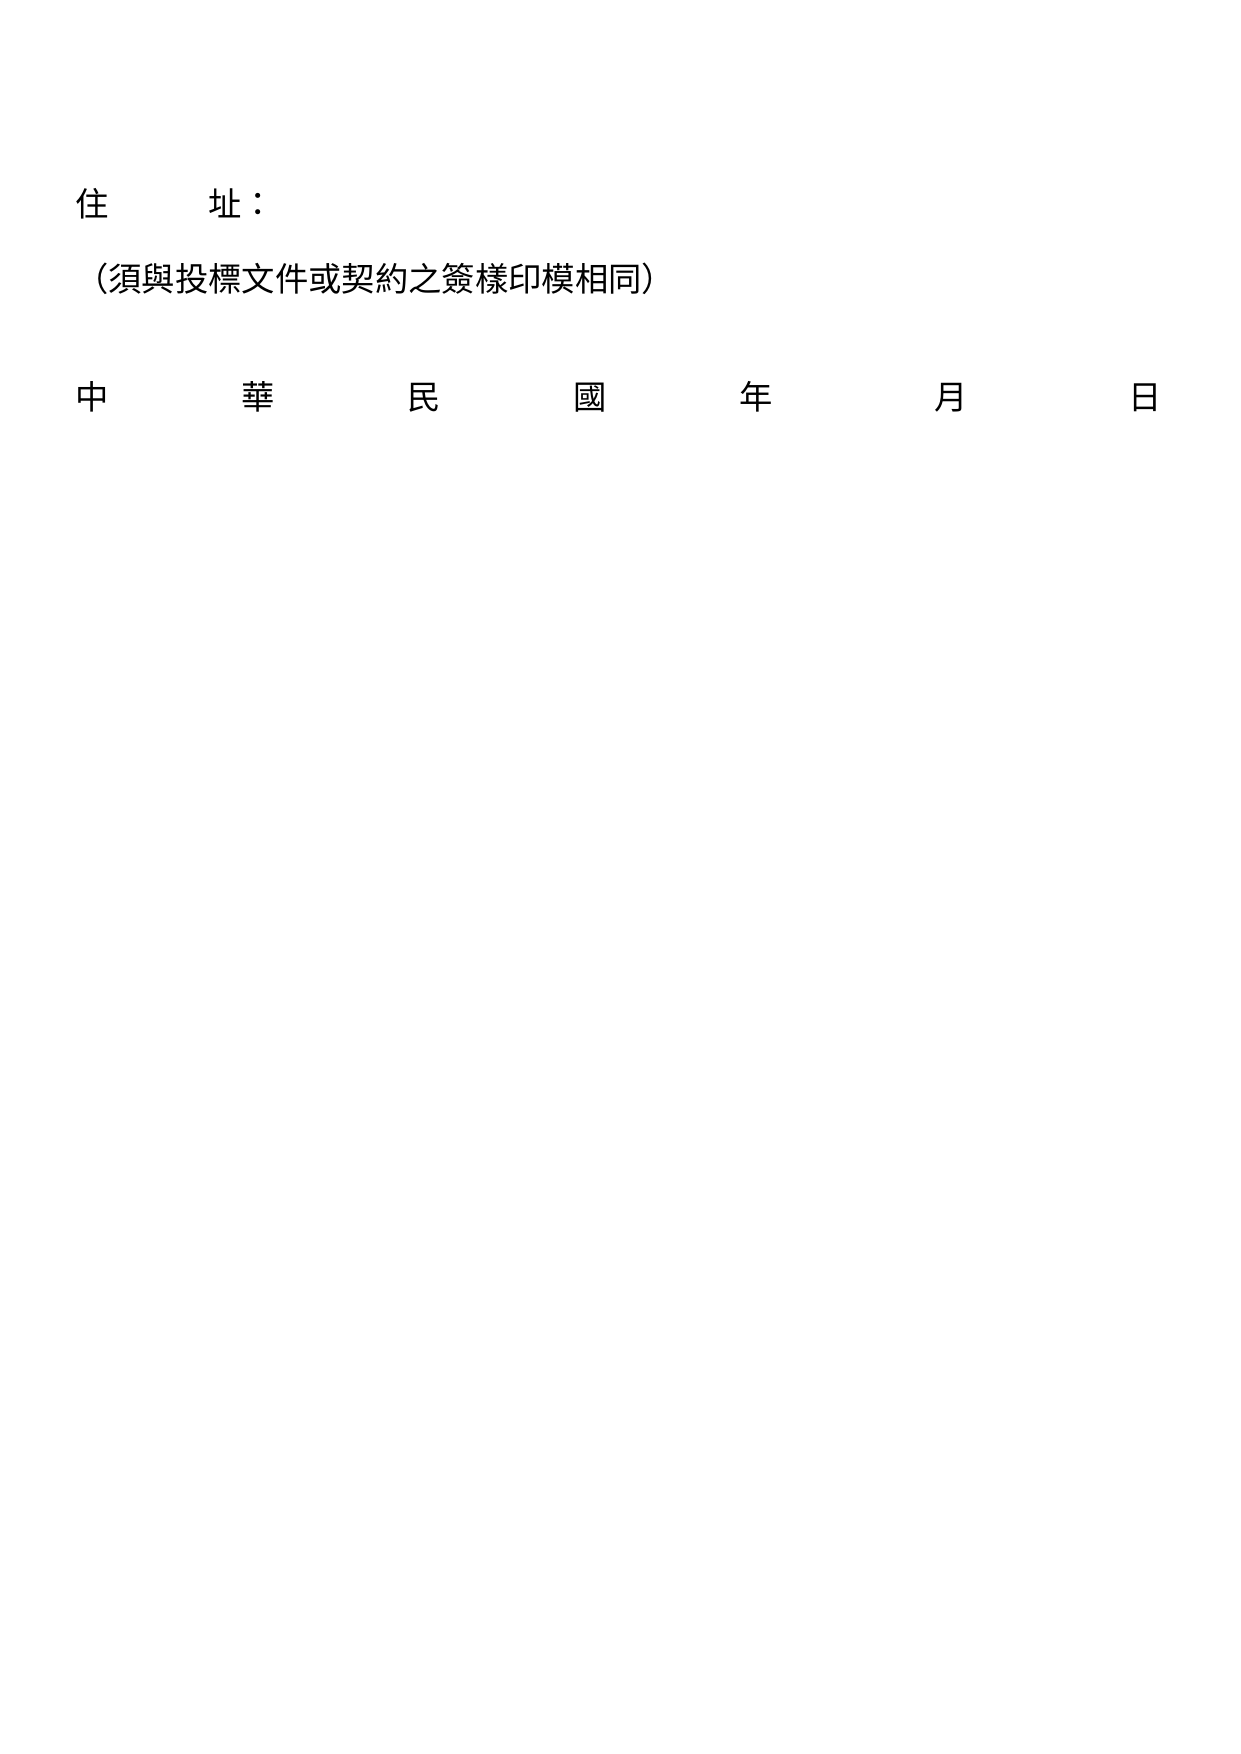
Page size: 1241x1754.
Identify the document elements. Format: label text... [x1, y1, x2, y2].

text 住 址： [75, 164, 1165, 239]
text （須與投標文件或契約之簽樣印模相同） [75, 239, 1165, 314]
text 中 華 民 國 年 月 日 [75, 352, 1165, 419]
